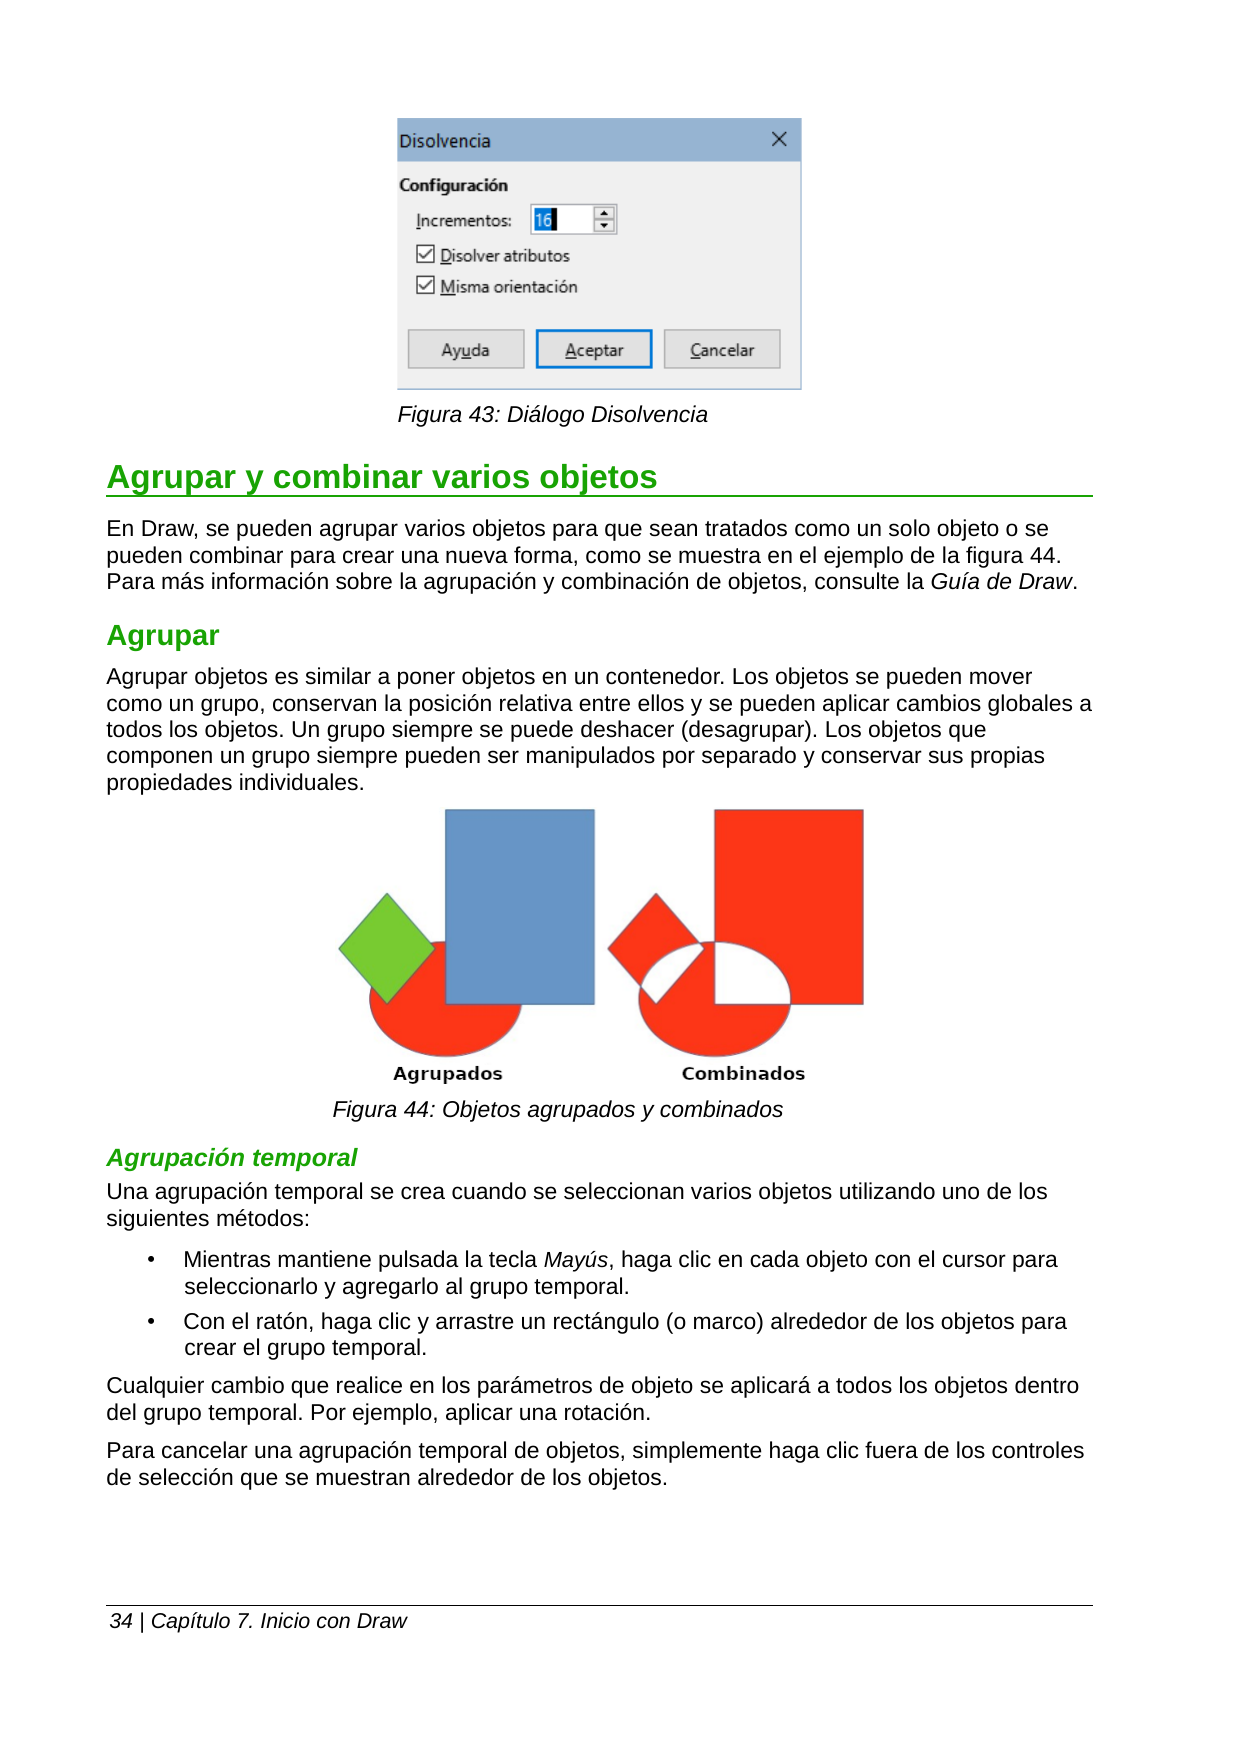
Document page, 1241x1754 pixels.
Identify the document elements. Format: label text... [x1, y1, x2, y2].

text Figura 43: Diálogo Disolvencia [397, 401, 802, 427]
picture [397, 118, 802, 390]
subtitle Agrupar [106, 618, 1093, 651]
list Con el ratón, haga clic y arrastre un rectángulo (o marco) alrededor de los objetos para crear el grupo temporal. [144, 1305, 1093, 1363]
text En Draw, se pueden agrupar varios objetos para que sean tratados como un solo objeto o se pueden combinar para crear una nueva forma, como se muestra en el ejemplo de la figura 44. Para más información sobre la agrupación y combinación de objetos, consulte la Guía de Draw. [106, 515, 1093, 594]
subtitle Agrupar y combinar varios objetos [106, 457, 1093, 495]
text Para cancelar una agrupación temporal de objetos, simplemente haga clic fuera de los controles de selección que se muestran alrededor de los objetos. [106, 1437, 1093, 1490]
text Agrupar objetos es similar a poner objetos en un contenedor. Los objetos se pueden mover como un grupo, conservan la posición relativa entre ellos y se pueden aplicar cambios globales a todos los objetos. Un grupo siempre se puede deshacer (desagrupar). Los objetos que componen un grupo siempre pueden ser manipulados por separado y conservar sus propias propiedades individuales. [106, 663, 1093, 795]
text Una agrupación temporal se crea cuando se seleccionan varios objetos utilizando uno de los siguientes métodos: [106, 1178, 1093, 1231]
text Figura 44: Objetos agrupados y combinados [332, 1096, 867, 1123]
list Mientras mantiene pulsada la tecla Mayús, haga clic en cada objeto con el cursor para seleccionarlo y agregarlo al grupo temporal. [144, 1243, 1093, 1299]
picture [334, 807, 865, 1085]
text Cualquier cambio que realice en los parámetros de objeto se aplicará a todos los objetos dentro del grupo temporal. Por ejemplo, aplicar una rotación. [106, 1372, 1093, 1425]
subtitle Agrupación temporal [106, 1143, 1093, 1172]
